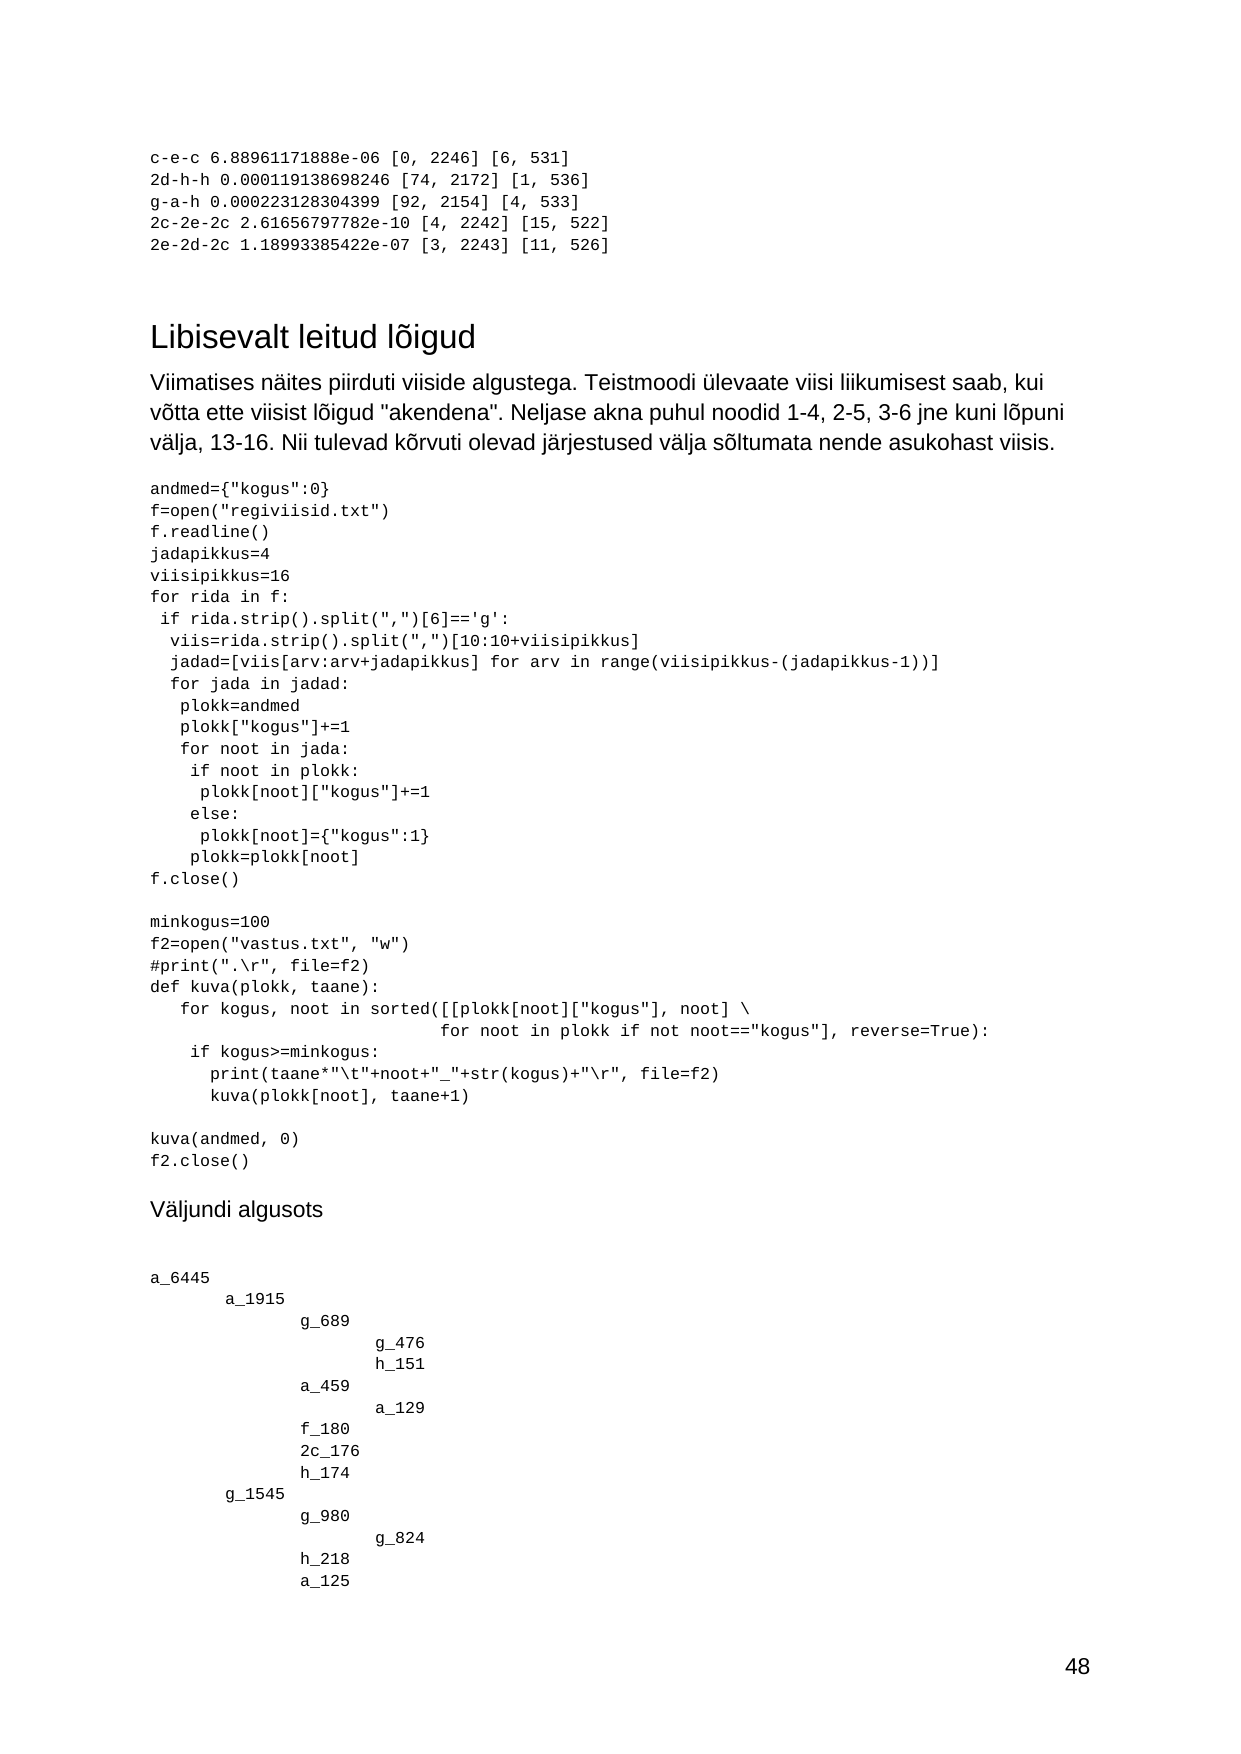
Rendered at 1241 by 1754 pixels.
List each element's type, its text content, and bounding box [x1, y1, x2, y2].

text a_459 [150, 1378, 1090, 1396]
text else: [150, 806, 1090, 824]
text 2c_176 [150, 1443, 1090, 1461]
text kuva(andmed, 0) [150, 1131, 1090, 1149]
text for kogus, noot in sorted([[plokk[noot]["kogus"], noot] \ [150, 1001, 1090, 1019]
text plokk[noot]={"kogus":1} [150, 827, 1090, 846]
subtitle Libisevalt leitud lõigud [150, 317, 1090, 356]
text f2.close() [150, 1152, 1090, 1171]
text f=open("regiviisid.txt") [150, 502, 1090, 521]
text andmed={"kogus":0} [150, 481, 1090, 499]
text g_1545 [150, 1486, 1090, 1505]
text a_6445 [150, 1269, 1090, 1288]
text h_151 [150, 1356, 1090, 1375]
text g_824 [150, 1529, 1090, 1548]
text kuva(plokk[noot], taane+1) [150, 1087, 1090, 1106]
text Väljundi algusots [150, 1196, 1090, 1222]
text f2=open("vastus.txt", "w") [150, 936, 1090, 954]
text g_980 [150, 1508, 1090, 1526]
text plokk=andmed [150, 697, 1090, 716]
text for rida in f: [150, 589, 1090, 608]
text a_129 [150, 1399, 1090, 1418]
text viisipikkus=16 [150, 567, 1090, 586]
text h_218 [150, 1551, 1090, 1570]
text viis=rida.strip().split(",")[10:10+viisipikkus] [150, 632, 1090, 651]
text a_125 [150, 1573, 1090, 1591]
text def kuva(plokk, taane): [150, 979, 1090, 998]
text 2d-h-h 0.000119138698246 [74, 2172] [1, 536] [150, 172, 1090, 191]
text print(taane*"\t"+noot+"_"+str(kogus)+"\r", file=f2) [150, 1066, 1090, 1084]
text for jada in jadad: [150, 676, 1090, 694]
text f.close() [150, 871, 1090, 889]
text plokk[noot]["kogus"]+=1 [150, 784, 1090, 803]
text a_1915 [150, 1291, 1090, 1310]
text plokk["kogus"]+=1 [150, 719, 1090, 738]
text if kogus>=minkogus: [150, 1044, 1090, 1063]
text f_180 [150, 1421, 1090, 1440]
text if rida.strip().split(",")[6]=='g': [150, 611, 1090, 629]
text #print(".\r", file=f2) [150, 957, 1090, 976]
text g_476 [150, 1334, 1090, 1353]
text g-a-h 0.000223128304399 [92, 2154] [4, 533] [150, 193, 1090, 212]
text g_689 [150, 1313, 1090, 1331]
text h_174 [150, 1464, 1090, 1483]
text for noot in plokk if not noot=="kogus"], reverse=True): [150, 1022, 1090, 1041]
text 2c-2e-2c 2.61656797782e-10 [4, 2242] [15, 522] [150, 215, 1090, 234]
text if noot in plokk: [150, 762, 1090, 781]
text Viimatises näites piirduti viiside algustega. Teistmoodi ülevaate viisi liikumisest saab, kui võtta ette viisist lõigud "akendena". Neljase akna puhul noodid 1-4, 2-5, 3-6 jne kuni lõpuni välja, 13-16. Nii tulevad kõrvuti olevad järjestused välja sõltumata nende asukohast viisis. [150, 368, 1090, 455]
text jadapikkus=4 [150, 546, 1090, 564]
text for noot in jada: [150, 741, 1090, 759]
text jadad=[viis[arv:arv+jadapikkus] for arv in range(viisipikkus-(jadapikkus-1))] [150, 654, 1090, 673]
text plokk=plokk[noot] [150, 849, 1090, 868]
text c-e-c 6.88961171888e-06 [0, 2246] [6, 531] [150, 150, 1090, 169]
text 2e-2d-2c 1.18993385422e-07 [3, 2243] [11, 526] [150, 237, 1090, 256]
text minkogus=100 [150, 914, 1090, 933]
text f.readline() [150, 524, 1090, 543]
